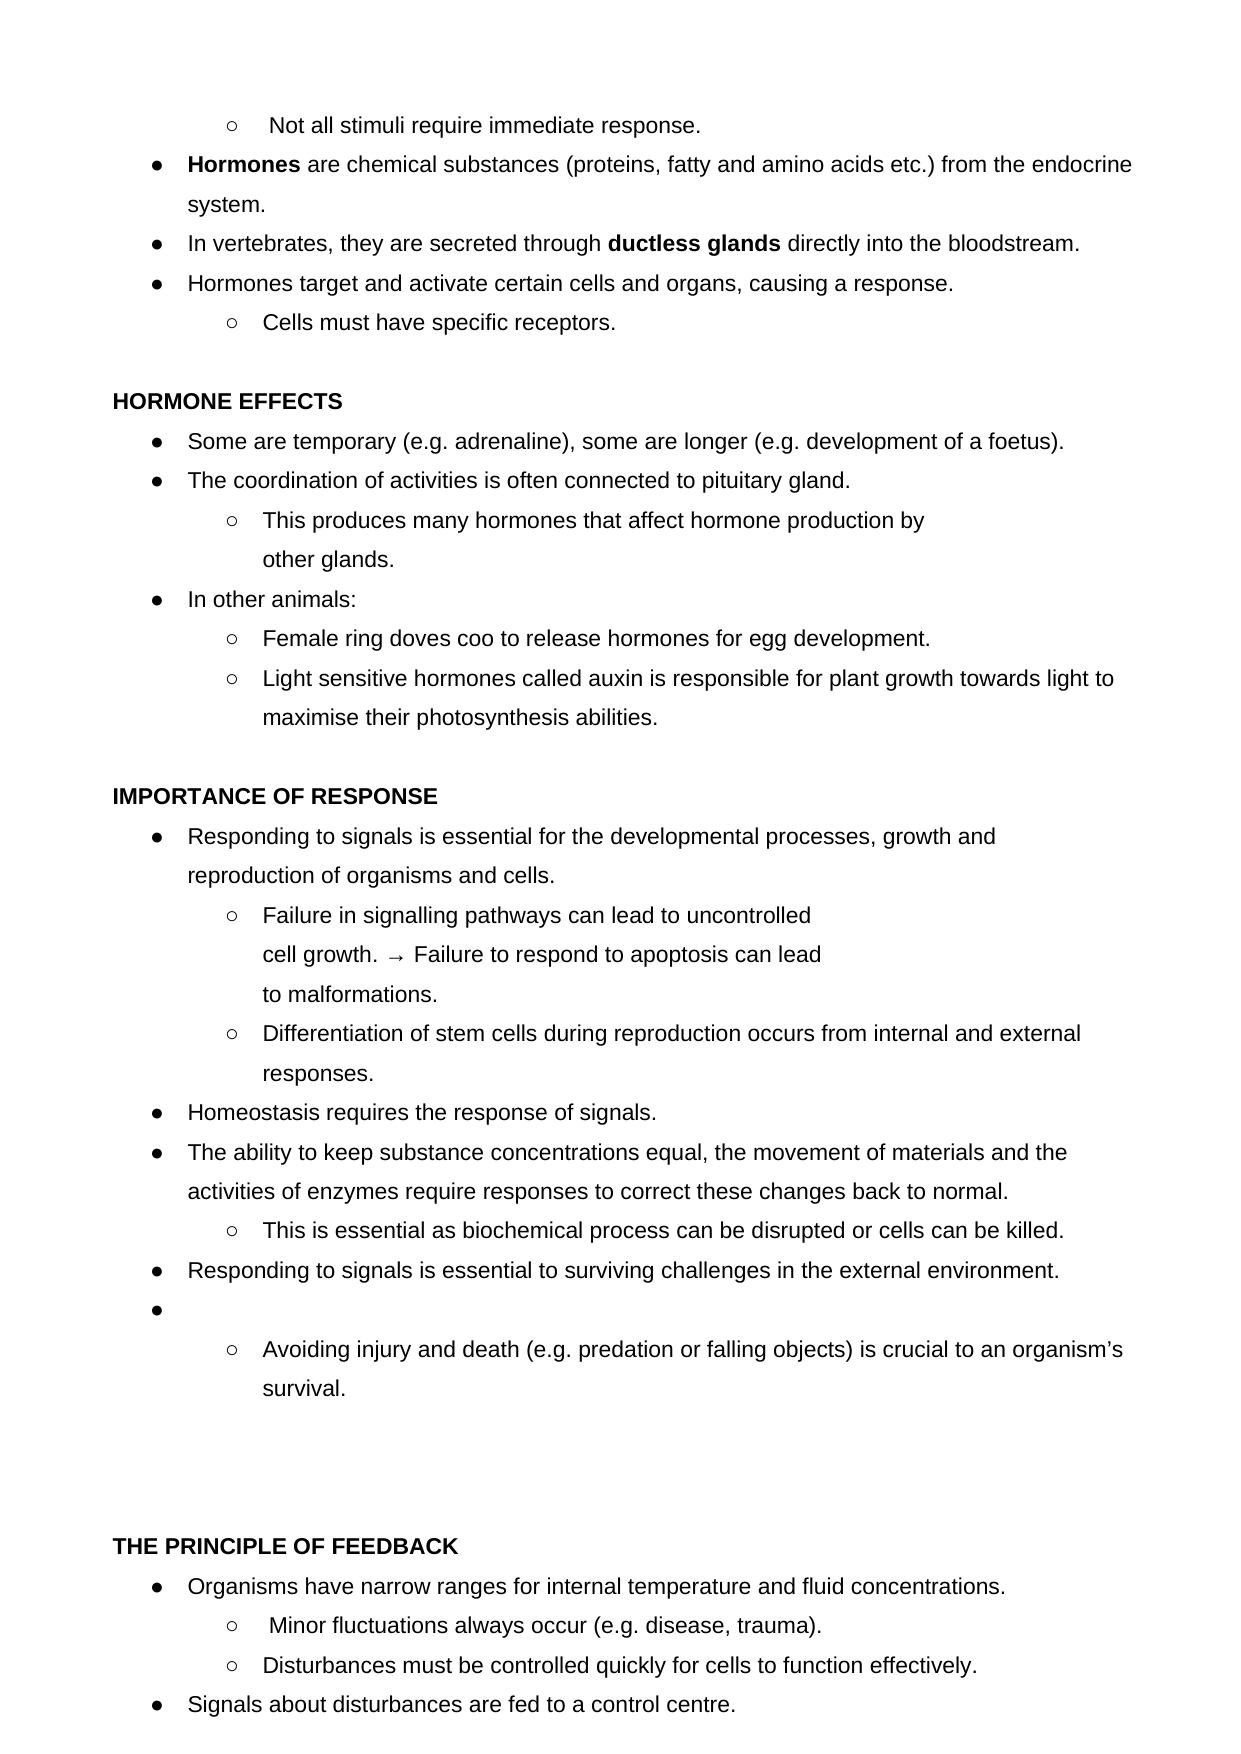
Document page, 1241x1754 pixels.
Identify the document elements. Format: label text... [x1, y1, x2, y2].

list This is essential as biochemical process can be disrupted or cells can be killed. [225, 1217, 1164, 1244]
list Homeostasis requires the response of signals. [150, 1099, 1164, 1125]
list Hormones are chemical substances (proteins, fatty and amino acids etc.) from the endocrine system. [150, 151, 1164, 217]
list Failure in signalling pathways can lead to uncontrolled cell growth. → Failure to respond to apoptosis can lead to malformations. [225, 902, 829, 1007]
text THE PRINCIPLE OF FEEDBACK [112, 1533, 1164, 1559]
list This produces many hormones that affect hormone production by other glands. [225, 507, 944, 573]
list Hormones target and activate certain cells and organs, causing a response. [150, 270, 1164, 296]
list Not all stimuli require immediate response. [225, 112, 1164, 138]
list Responding to signals is essential for the developmental processes, growth and reproduction of organisms and cells. [150, 823, 1087, 888]
list Disturbances must be controlled quickly for cells to function effectively. [225, 1652, 1164, 1678]
list The ability to keep substance concentrations equal, the movement of materials and the activities of enzymes require responses to correct these changes back to normal. [150, 1138, 1125, 1204]
list The coordination of activities is often connected to pituitary gland. [150, 467, 1164, 494]
list Cells must have specific receptors. [225, 309, 1164, 336]
text HORMONE EFFECTS [112, 388, 1164, 415]
list Organisms have narrow ranges for internal temperature and fluid concentrations. [150, 1573, 1161, 1599]
list Signals about disturbances are fed to a control centre. [150, 1691, 1164, 1717]
list Minor fluctuations always occur (e.g. disease, trauma). [225, 1612, 946, 1638]
list In vertebrates, they are secreted through ductless glands directly into the bloodstream. [150, 230, 1164, 257]
text IMPORTANCE OF RESPONSE [112, 783, 1164, 809]
list Avoiding injury and death (e.g. predation or falling objects) is crucial to an organism’s survival. [225, 1336, 1164, 1402]
list Responding to signals is essential to surviving challenges in the external environment. [150, 1257, 1164, 1283]
list Light sensitive hormones called auxin is responsible for plant growth towards light to maximise their photosynthesis abilities. [225, 665, 1164, 731]
list Female ring doves coo to release hormones for egg development. [225, 625, 1164, 652]
list Differentiation of stem cells during reproduction occurs from internal and external responses. [225, 1020, 1164, 1086]
list Some are temporary (e.g. adrenaline), some are longer (e.g. development of a foetus). [150, 428, 1164, 454]
list In other animals: [150, 586, 944, 612]
